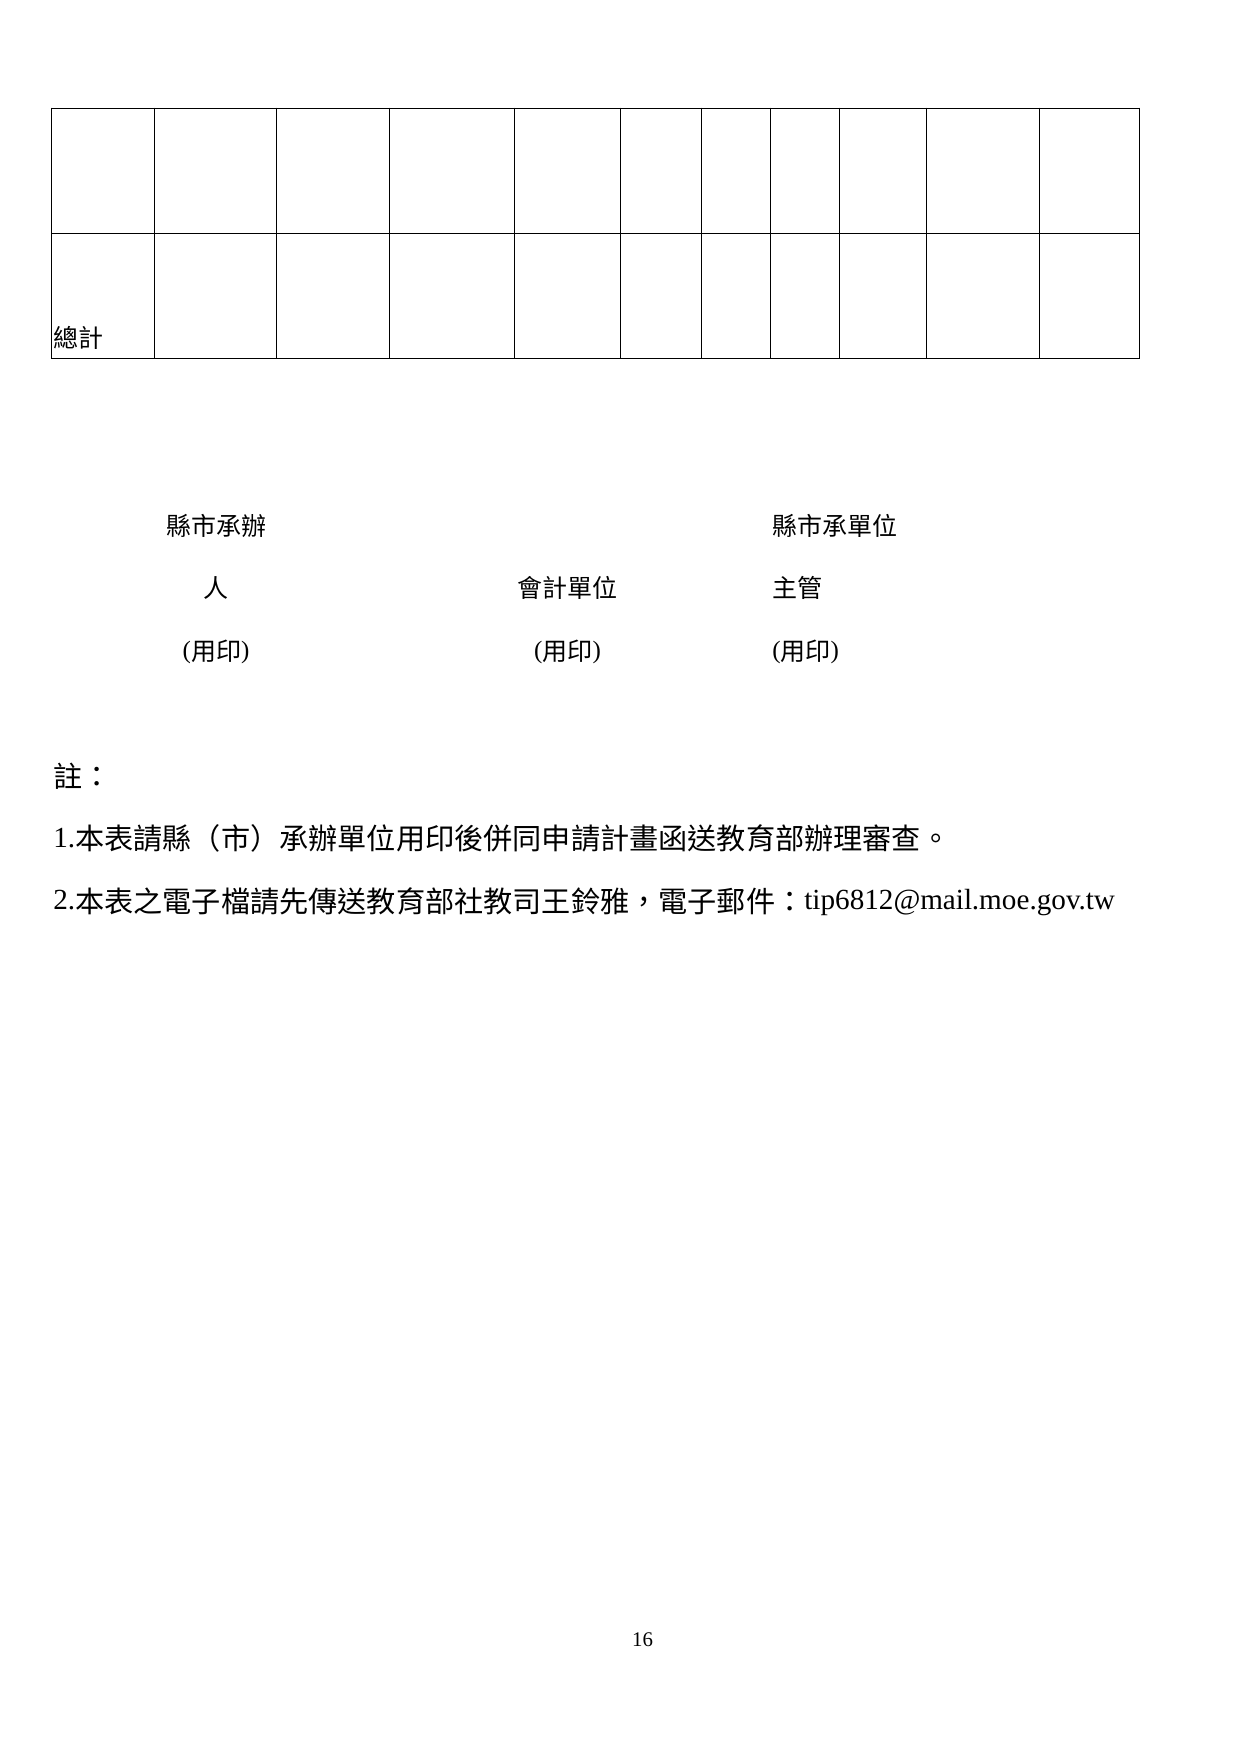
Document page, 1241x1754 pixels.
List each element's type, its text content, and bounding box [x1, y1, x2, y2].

table_cell [277, 359, 389, 670]
table_cell [702, 359, 770, 670]
table_cell [771, 109, 839, 233]
table_cell [52, 359, 155, 670]
table_cell [1040, 234, 1139, 358]
table_cell 會計單位 (用印) [514, 359, 620, 670]
table_cell 縣市承辦人 (用印) [155, 359, 277, 670]
table_cell [155, 109, 276, 233]
table_cell 縣市承單位 主管 (用印) [770, 359, 1039, 670]
table_cell [621, 109, 701, 233]
table_cell [515, 234, 620, 358]
table_cell [390, 234, 514, 358]
table_cell [277, 234, 389, 358]
table_cell [927, 109, 1039, 233]
table_cell [52, 109, 154, 233]
table_cell [277, 109, 389, 233]
table_cell 總計 [52, 234, 154, 358]
table_cell [621, 234, 701, 358]
table_cell [702, 109, 770, 233]
table_cell [702, 234, 770, 358]
table_cell [840, 109, 926, 233]
table_cell [390, 109, 514, 233]
table_cell [620, 359, 702, 670]
table_cell [840, 234, 926, 358]
table_cell [1039, 359, 1139, 670]
table_cell 註： 1.本表請縣（市）承辦單位用印後併同申請計畫函送教育部辦理審查。 2.本表之電子檔請先傳送教育部社教司王鈴雅，電子郵件：tip6812@mail.moe.gov.tw [52, 670, 1139, 949]
table_cell [389, 359, 514, 670]
table_cell [927, 234, 1039, 358]
table_cell [155, 234, 276, 358]
table_cell [515, 109, 620, 233]
table_cell [1040, 109, 1139, 233]
table_cell [771, 234, 839, 358]
